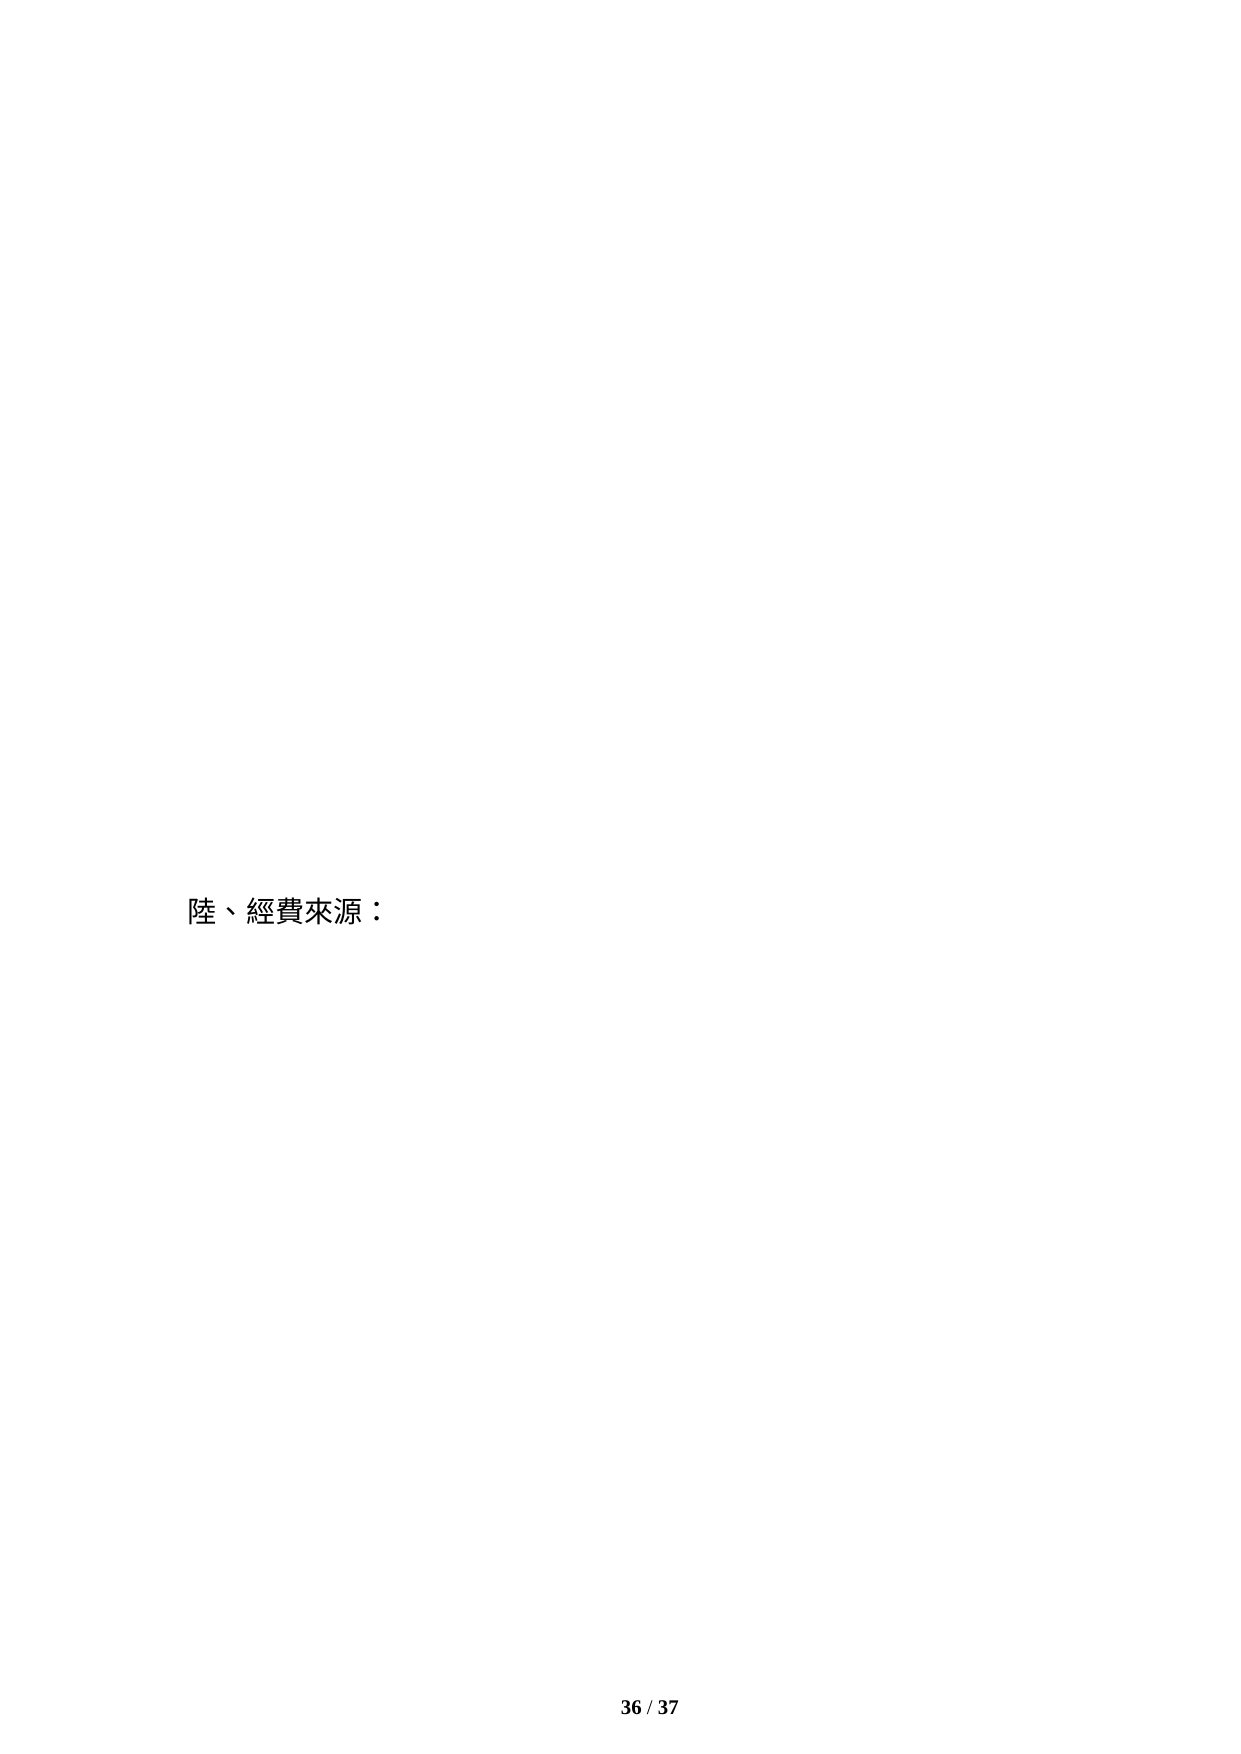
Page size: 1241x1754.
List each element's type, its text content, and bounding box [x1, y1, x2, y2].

text 陸、經費來源： [187, 868, 1106, 930]
